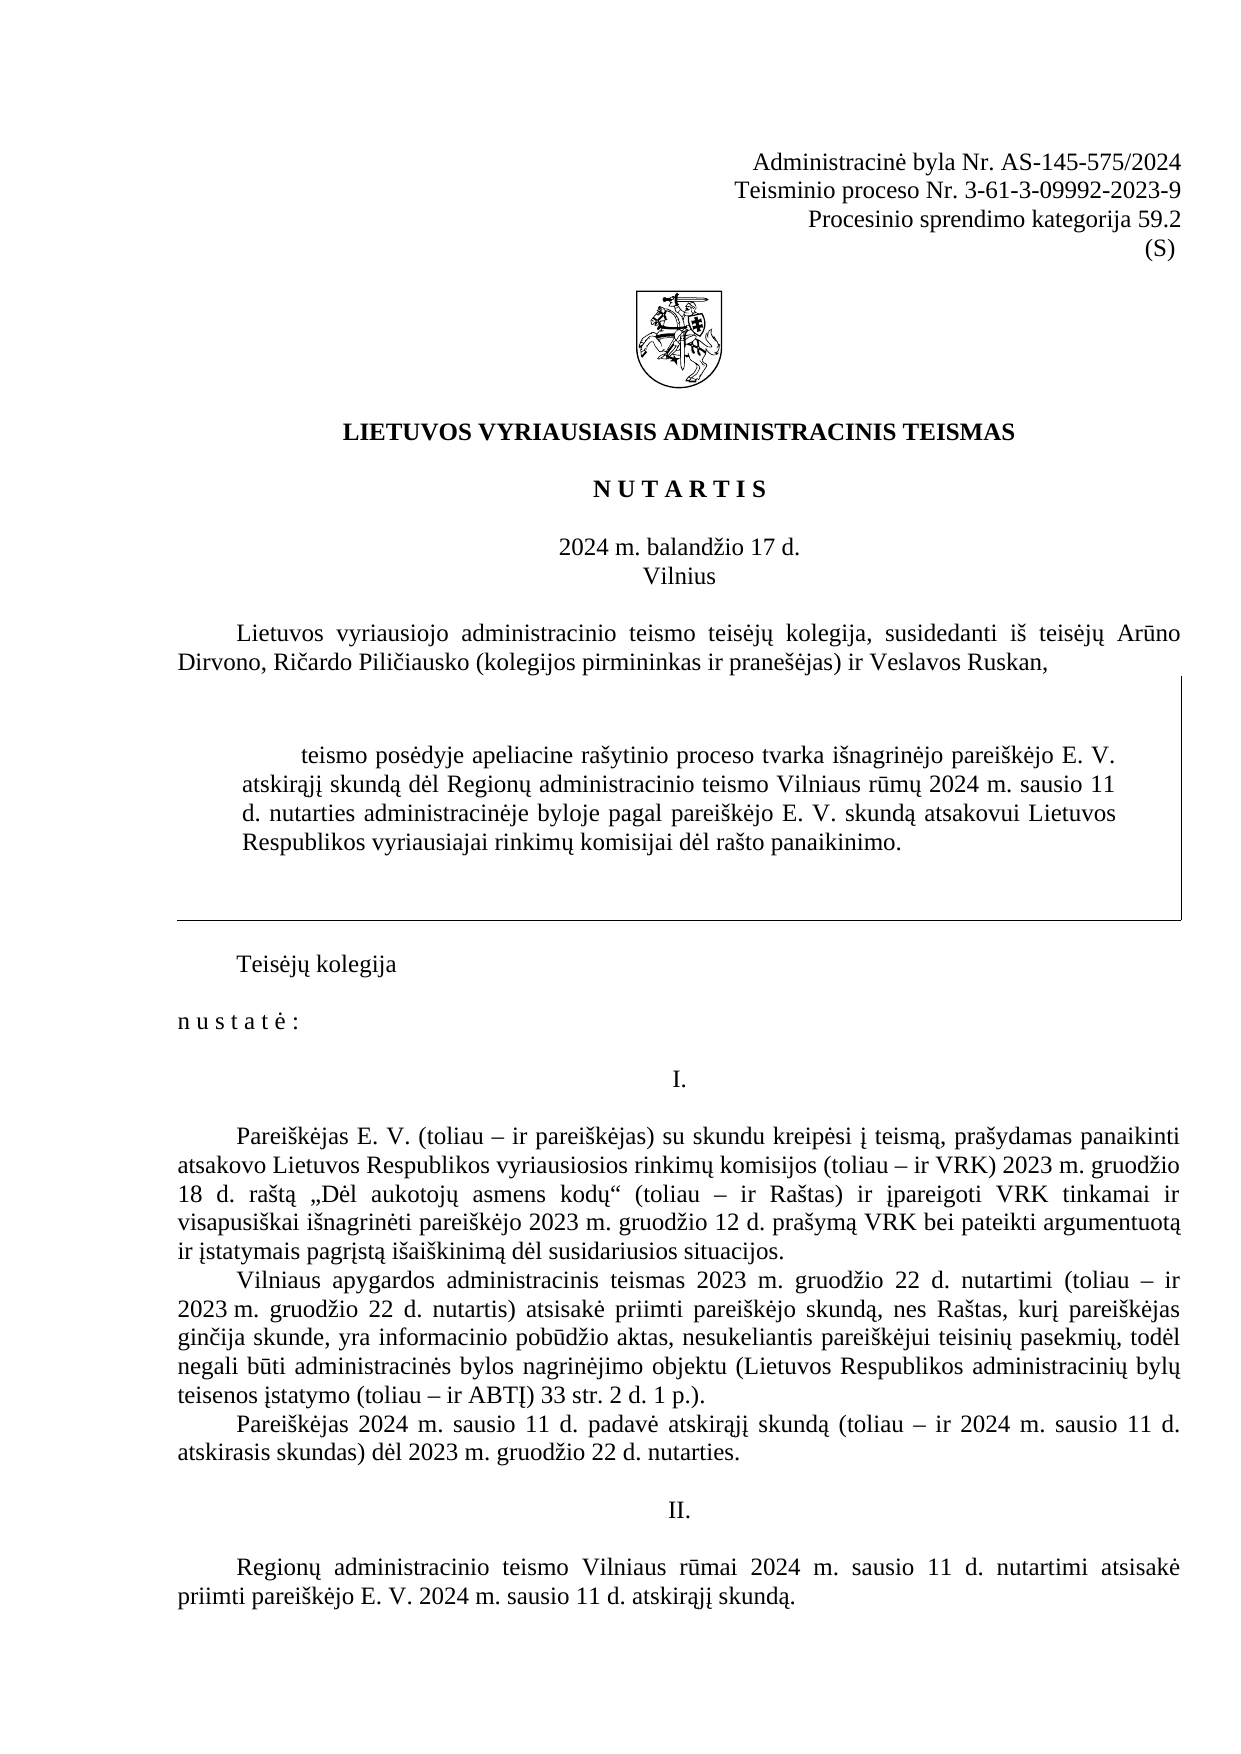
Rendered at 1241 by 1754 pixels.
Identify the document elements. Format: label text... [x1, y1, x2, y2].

text Administracinė byla Nr. AS-145-575/2024 [177, 147, 1181, 176]
text Pareiškėjas 2024 m. sausio 11 d. padavė atskirąjį skundą (toliau – ir 2024 m. sausio 11 d. atskirasis skundas) dėl 2023 m. gruodžio 22 d. nutarties. [177, 1409, 1181, 1466]
text teismo posėdyje apeliacine rašytinio proceso tvarka išnagrinėjo pareiškėjo E. V. atskirąjį skundą dėl Regionų administracinio teismo Vilniaus rūmų 2024 m. sausio 11 d. nutarties administracinėje byloje pagal pareiškėjo E. V. skundą atsakovui Lietuvos Respublikos vyriausiajai rinkimų komisijai dėl rašto panaikinimo. [177, 676, 1181, 920]
text Pareiškėjas E. V. (toliau – ir pareiškėjas) su skundu kreipėsi į teismą, prašydamas panaikinti atsakovo Lietuvos Respublikos vyriausiosios rinkimų komisijos (toliau – ir VRK) 2023 m. gruodžio 18 d. raštą „Dėl aukotojų asmens kodų“ (toliau – ir Raštas) ir įpareigoti VRK tinkamai ir visapusiškai išnagrinėti pareiškėjo 2023 m. gruodžio 12 d. prašymą VRK bei pateikti argumentuotą ir įstatymais pagrįstą išaiškinimą dėl susidariusios situacijos. [177, 1121, 1181, 1265]
text Lietuvos vyriausiojo administracinio teismo teisėjų kolegija, susidedanti iš teisėjų Arūno Dirvono, Ričardo Piličiausko (kolegijos pirmininkas ir pranešėjas) ir Veslavos Ruskan, [177, 618, 1181, 676]
text N U T A R T I S [177, 474, 1181, 503]
text Procesinio sprendimo kategorija 59.2 [177, 204, 1181, 233]
text II. [177, 1495, 1181, 1524]
text Teisėjų kolegija [177, 949, 1181, 977]
text Vilnius [177, 561, 1181, 589]
text 2024 m. balandžio 17 d. [177, 532, 1181, 561]
text (S) [177, 233, 1181, 262]
text Teisminio proceso Nr. 3-61-3-09992-2023-9 [177, 176, 1181, 204]
text n u s t a t ė : [177, 1006, 1181, 1035]
text I. [177, 1064, 1181, 1092]
text LIETUVOS VYRIAUSIASIS ADMINISTRACINIS TEISMAS [177, 417, 1181, 446]
text Regionų administracinio teismo Vilniaus rūmai 2024 m. sausio 11 d. nutartimi atsisakė priimti pareiškėjo E. V. 2024 m. sausio 11 d. atskirąjį skundą. [177, 1552, 1181, 1610]
text Vilniaus apygardos administracinis teismas 2023 m. gruodžio 22 d. nutartimi (toliau – ir 2023 m. gruodžio 22 d. nutartis) atsisakė priimti pareiškėjo skundą, nes Raštas, kurį pareiškėjas ginčija skunde, yra informacinio pobūdžio aktas, nesukeliantis pareiškėjui teisinių pasekmių, todėl negali būti administracinės bylos nagrinėjimo objektu (Lietuvos Respublikos administracinių bylų teisenos įstatymo (toliau – ir ABTĮ) 33 str. 2 d. 1 p.). [177, 1265, 1181, 1409]
